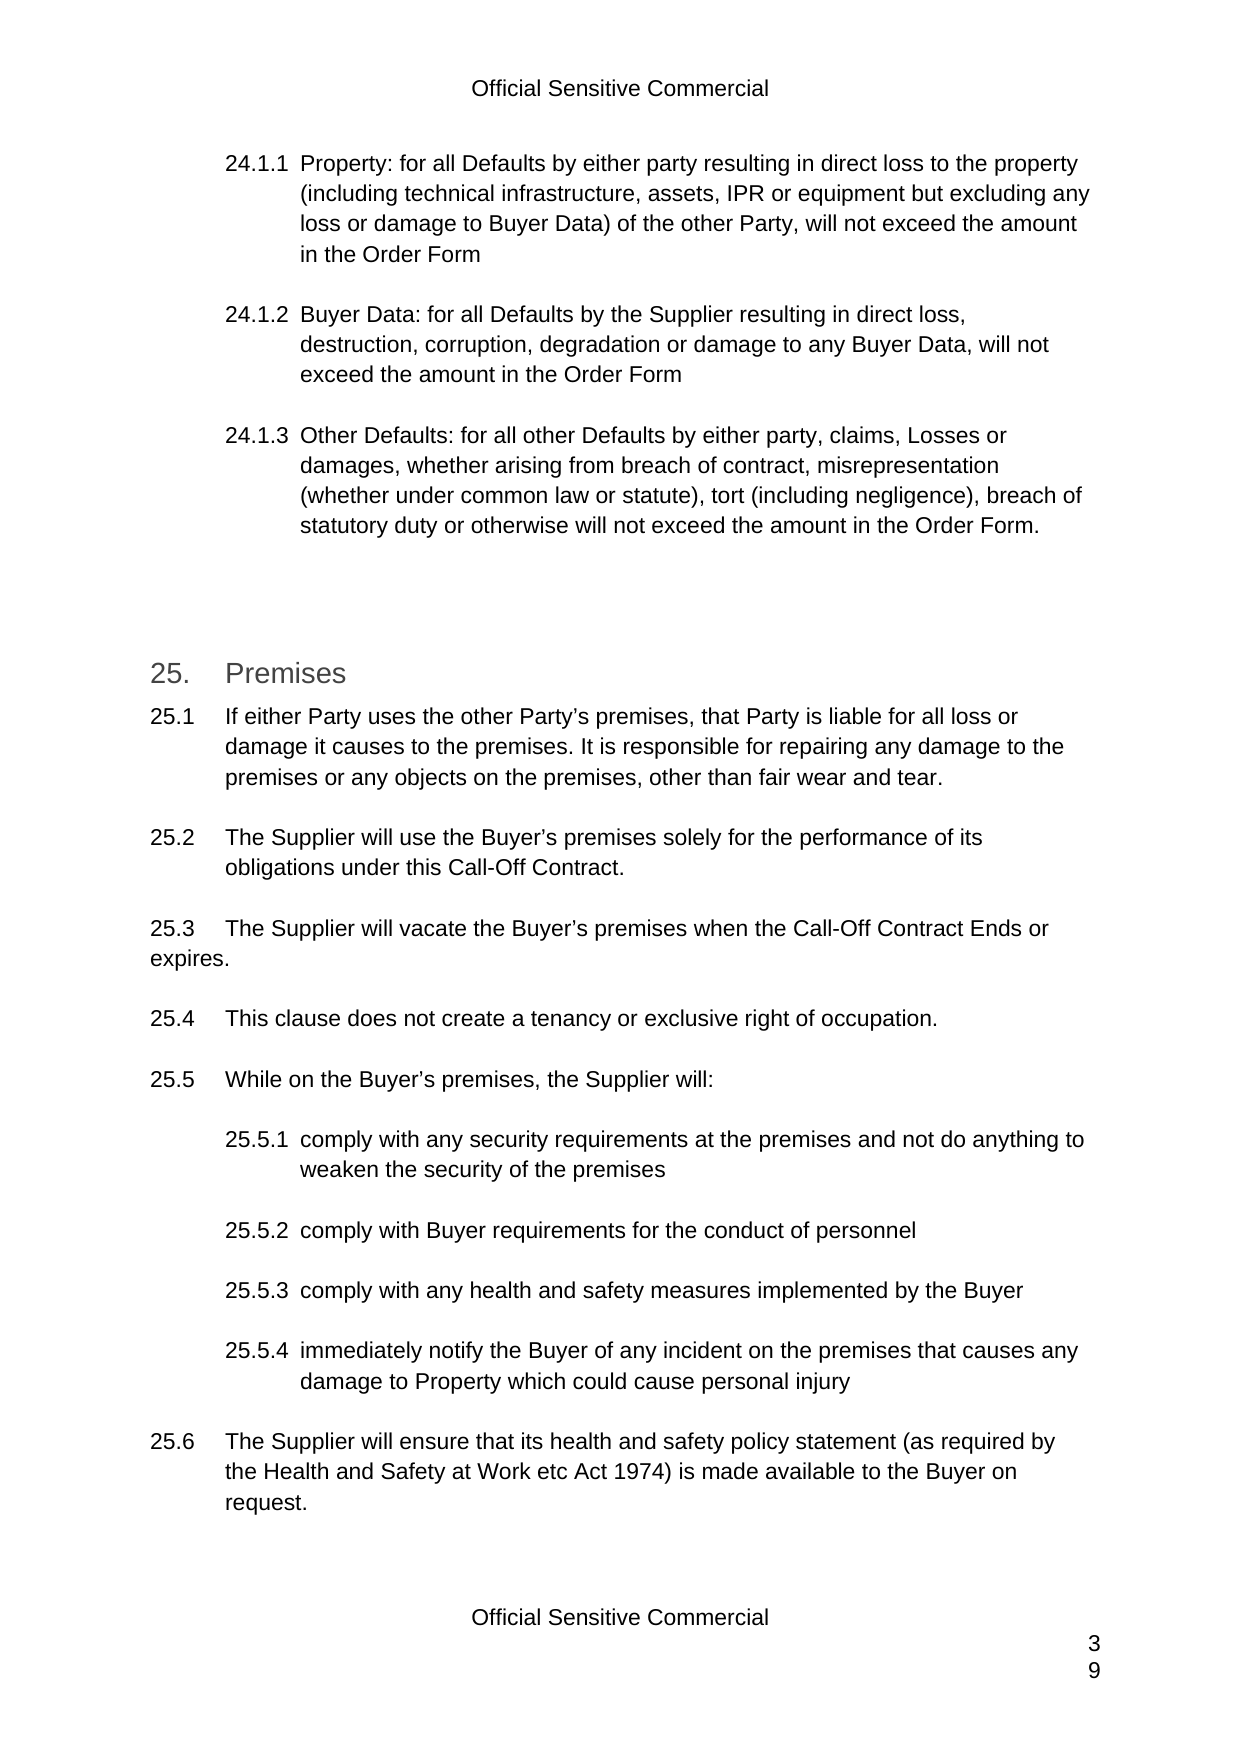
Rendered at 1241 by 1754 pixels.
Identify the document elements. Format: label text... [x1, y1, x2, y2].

text 25.5.3 comply with any health and safety measures implemented by the Buyer [150, 1277, 1090, 1303]
text 25.5 While on the Buyer’s premises, the Supplier will: [150, 1066, 1090, 1092]
text 25.5.2 comply with Buyer requirements for the conduct of personnel [150, 1217, 1090, 1243]
text 25.4 This clause does not create a tenancy or exclusive right of occupation. [150, 1005, 1090, 1032]
text 25.2 The Supplier will use the Buyer’s premises solely for the performance of its obligations under this Call-Off Contract. [150, 824, 1090, 881]
text 25.1 If either Party uses the other Party’s premises, that Party is liable for all loss or damage it causes to the premises. It is responsible for repairing any damage to the premises or any objects on the premises, other than fair wear and tear. [150, 703, 1090, 790]
text 24.1.2 Buyer Data: for all Defaults by the Supplier resulting in direct loss, destruction, corruption, degradation or damage to any Buyer Data, will not exceed the amount in the Order Form [225, 301, 1090, 388]
subtitle 25. Premises [150, 656, 1090, 690]
text 25.5.4 immediately notify the Buyer of any incident on the premises that causes any damage to Property which could cause personal injury [225, 1337, 1090, 1394]
text 25.3 The Supplier will vacate the Buyer’s premises when the Call-Off Contract Ends or expires. [150, 914, 1090, 971]
text 25.5.1 comply with any security requirements at the premises and not do anything to weaken the security of the premises [225, 1126, 1090, 1183]
text 24.1.1 Property: for all Defaults by either party resulting in direct loss to the property (including technical infrastructure, assets, IPR or equipment but excluding any loss or damage to Buyer Data) of the other Party, will not exceed the amount in the Order Form [225, 150, 1090, 267]
text 25.6 The Supplier will ensure that its health and safety policy statement (as required by the Health and Safety at Work etc Act 1974) is made available to the Buyer on request. [150, 1428, 1090, 1515]
text 24.1.3 Other Defaults: for all other Defaults by either party, claims, Losses or damages, whether arising from breach of contract, misrepresentation (whether under common law or statute), tort (including negligence), breach of statutory duty or otherwise will not exceed the amount in the Order Form. [225, 422, 1090, 539]
